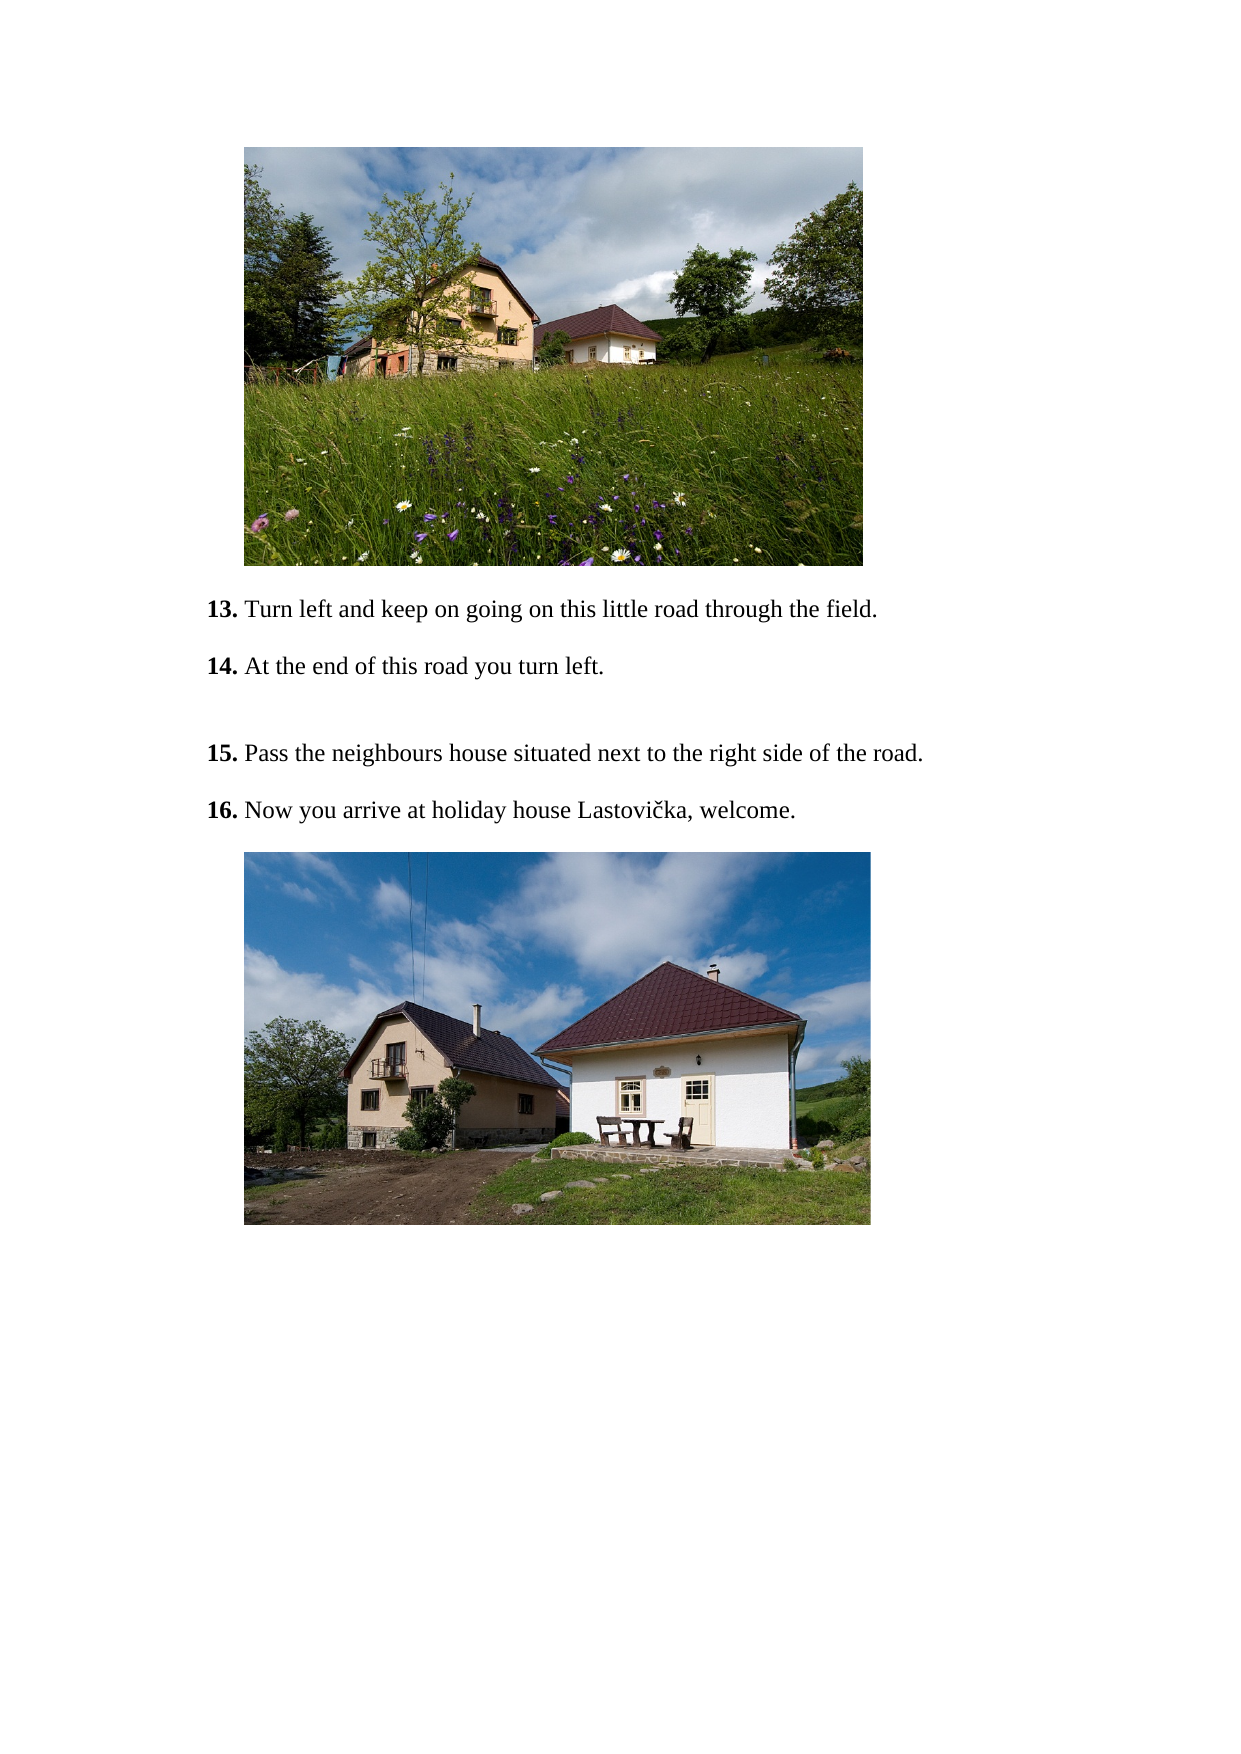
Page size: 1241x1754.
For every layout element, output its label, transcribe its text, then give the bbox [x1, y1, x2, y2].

list At the end of this road you turn left. [207, 651, 1093, 680]
list Now you arrive at holiday house Lastovička, welcome. [207, 795, 1093, 824]
list Turn left and keep on going on this little road through the field. [207, 594, 1093, 623]
list Pass the neighbours house situated next to the right side of the road. [207, 738, 1093, 766]
